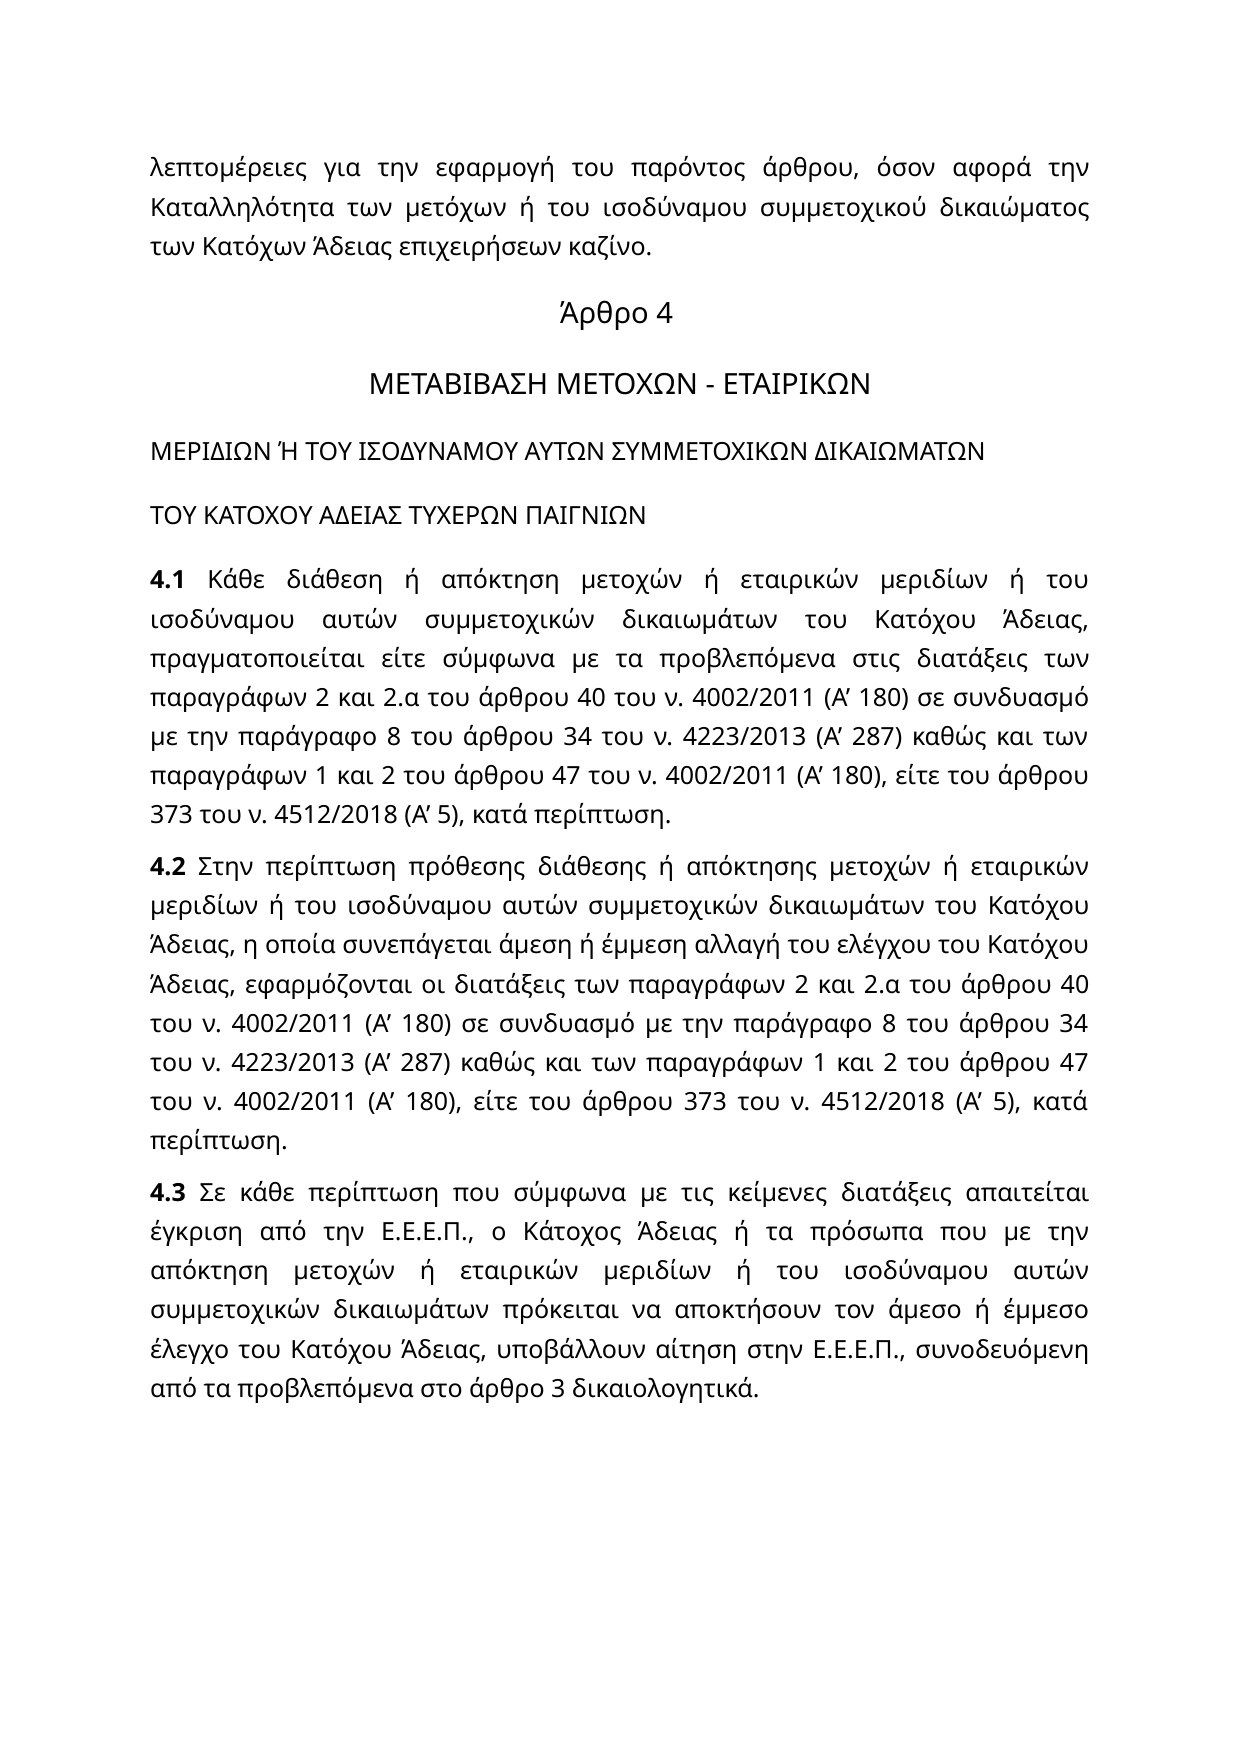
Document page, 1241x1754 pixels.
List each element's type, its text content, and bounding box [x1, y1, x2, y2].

subtitle ΜΕΤΑΒΙΒΑΣΗ ΜΕΤΟΧΩΝ - ΕΤΑΙΡΙΚΩΝ [150, 363, 1090, 403]
text 4.1 Κάθε διάθεση ή απόκτηση μετοχών ή εταιρικών μεριδίων ή του ισοδύναμου αυτών συμμετοχικών δικαιωμάτων του Κατόχου Άδειας, πραγματοποιείται είτε σύμφωνα με τα προβλεπόμενα στις διατάξεις των παραγράφων 2 και 2.α του άρθρου 40 του ν. 4002/2011 (Α’ 180) σε συνδυασμό με την παράγραφο 8 του άρθρου 34 του ν. 4223/2013 (Α’ 287) καθώς και των παραγράφων 1 και 2 του άρθρου 47 του ν. 4002/2011 (Α’ 180), είτε του άρθρου 373 του ν. 4512/2018 (Α’ 5), κατά περίπτωση. [150, 562, 1090, 831]
text 4.2 Στην περίπτωση πρόθεσης διάθεσης ή απόκτησης μετοχών ή εταιρικών μεριδίων ή του ισοδύναμου αυτών συμμετοχικών δικαιωμάτων του Κατόχου Άδειας, η οποία συνεπάγεται άμεση ή έμμεση αλλαγή του ελέγχου του Κατόχου Άδειας, εφαρμόζονται οι διατάξεις των παραγράφων 2 και 2.α του άρθρου 40 του ν. 4002/2011 (Α’ 180) σε συνδυασμό με την παράγραφο 8 του άρθρου 34 του ν. 4223/2013 (Α’ 287) καθώς και των παραγράφων 1 και 2 του άρθρου 47 του ν. 4002/2011 (Α’ 180), είτε του άρθρου 373 του ν. 4512/2018 (Α’ 5), κατά περίπτωση. [150, 849, 1090, 1157]
text λεπτομέρειες για την εφαρμογή του παρόντος άρθρου, όσον αφορά την Καταλληλότητα των μετόχων ή του ισοδύναμου συμμετοχικού δικαιώματος των Κατόχων Άδειας επιχειρήσεων καζίνο. [150, 150, 1090, 262]
text ΤΟΥ ΚΑΤΟΧΟΥ ΑΔΕΙΑΣ ΤΥΧΕΡΩΝ ΠΑΙΓΝΙΩΝ [150, 498, 1090, 532]
text 4.3 Σε κάθε περίπτωση που σύμφωνα με τις κείμενες διατάξεις απαιτείται έγκριση από την Ε.Ε.Ε.Π., ο Κάτοχος Άδειας ή τα πρόσωπα που με την απόκτηση μετοχών ή εταιρικών μεριδίων ή του ισοδύναμου αυτών συμμετοχικών δικαιωμάτων πρόκειται να αποκτήσουν τον άμεσο ή έμμεσο έλεγχο του Κατόχου Άδειας, υποβάλλουν αίτηση στην Ε.Ε.Ε.Π., συνοδευόμενη από τα προβλεπόμενα στο άρθρο 3 δικαιολογητικά. [150, 1174, 1090, 1404]
subtitle Άρθρο 4 [150, 292, 1090, 332]
text ΜΕΡΙΔΙΩΝ Ή ΤΟΥ ΙΣΟΔΥΝΑΜΟΥ ΑΥΤΩΝ ΣΥΜΜΕΤΟΧΙΚΩΝ ΔΙΚΑΙΩΜΑΤΩΝ [150, 434, 1090, 468]
